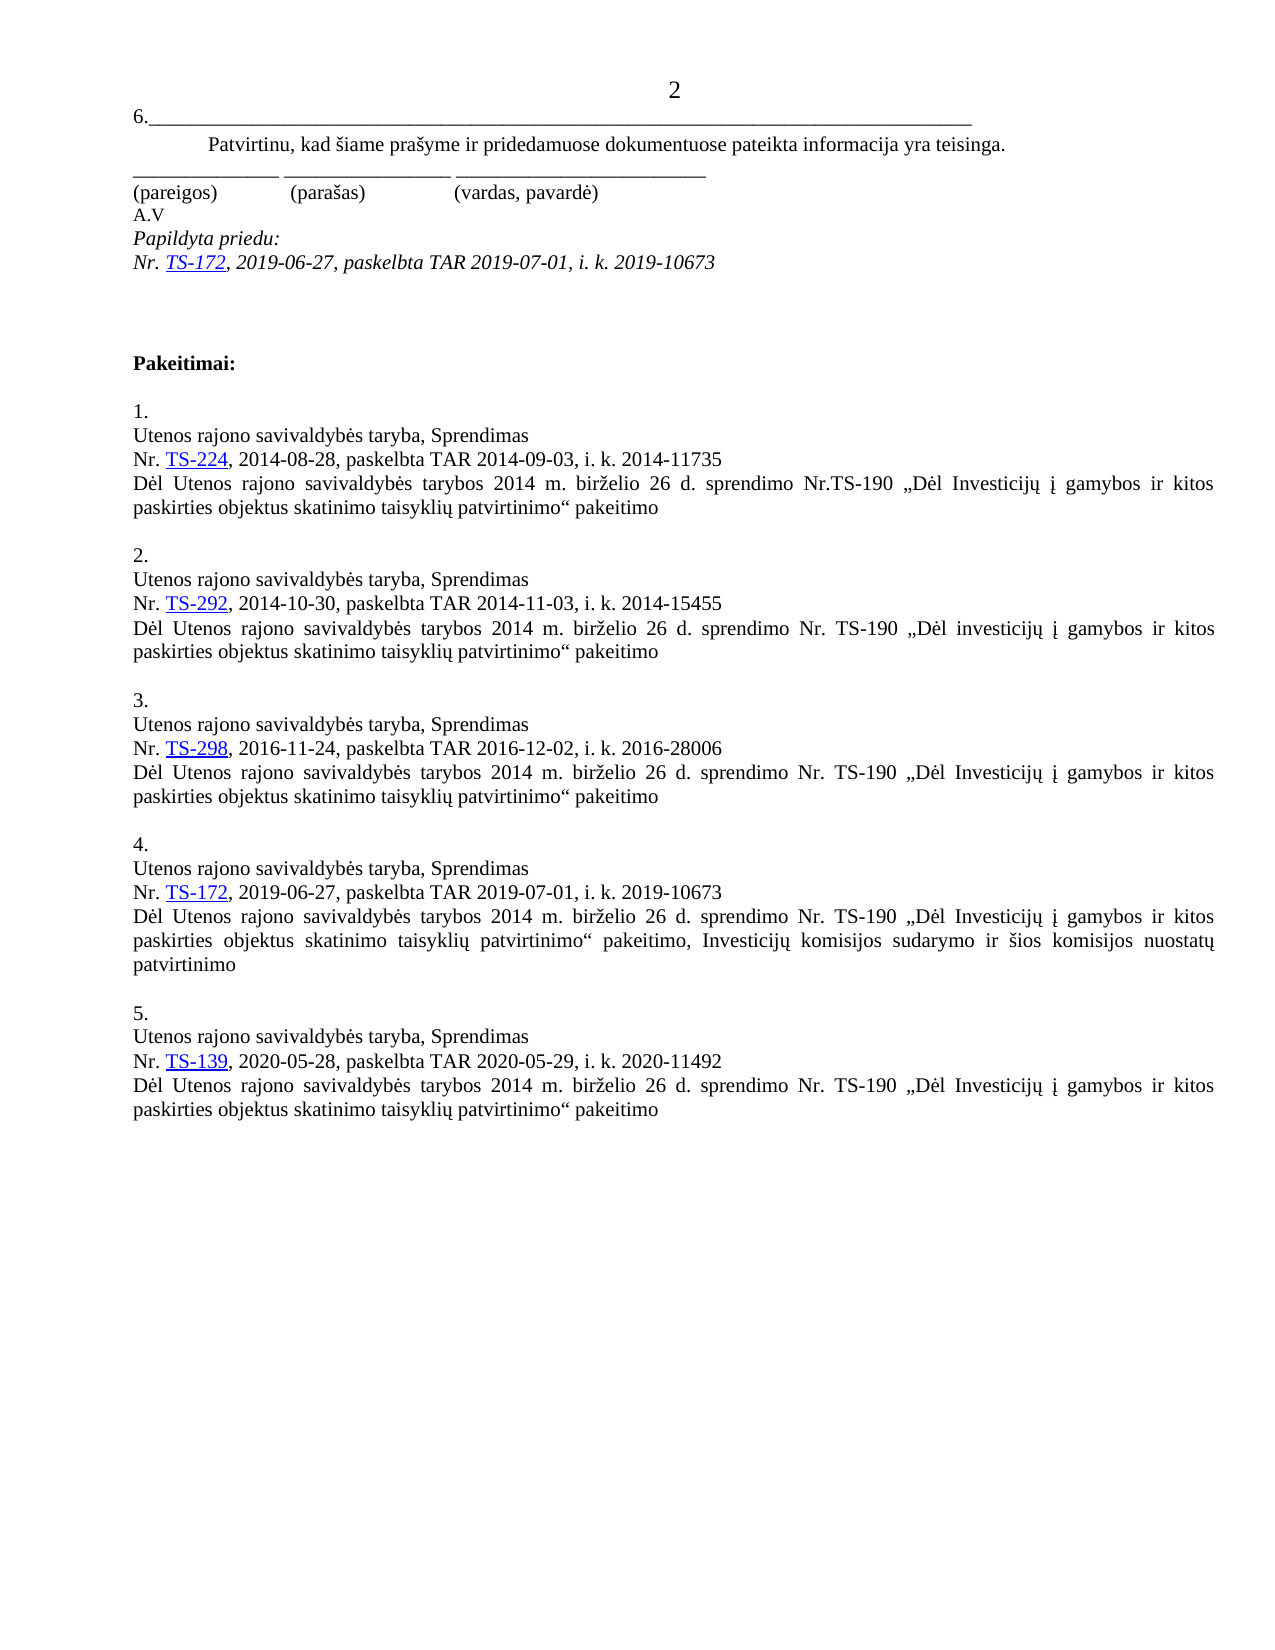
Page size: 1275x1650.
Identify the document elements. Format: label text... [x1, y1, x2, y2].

text Patvirtinu, kad šiame prašyme ir pridedamuose dokumentuose pateikta informacija yra teisinga. [133, 132, 1216, 156]
text 3. [133, 688, 1216, 712]
text Utenos rajono savivaldybės taryba, Sprendimas [133, 567, 1216, 591]
text Pakeitimai: [133, 351, 1216, 375]
text A.V [133, 204, 1216, 226]
text Utenos rajono savivaldybės taryba, Sprendimas [133, 712, 1216, 736]
text 1. [133, 399, 1216, 423]
text Nr. TS-172, 2019-06-27, paskelbta TAR 2019-07-01, i. k. 2019-10673 [133, 250, 1216, 274]
text ______________ ________________ ________________________ [133, 156, 1216, 180]
text Dėl Utenos rajono savivaldybės tarybos 2014 m. birželio 26 d. sprendimo Nr. TS-190 „Dėl Investicijų į gamybos ir kitos paskirties objektus skatinimo taisyklių patvirtinimo“ pakeitimo [133, 1073, 1216, 1121]
text Nr. TS-224, 2014-08-28, paskelbta TAR 2014-09-03, i. k. 2014-11735 [133, 447, 1216, 471]
text 6._______________________________________________________________________________ [133, 104, 1231, 128]
text Nr. TS-172, 2019-06-27, paskelbta TAR 2019-07-01, i. k. 2019-10673 [133, 880, 1216, 904]
text Dėl Utenos rajono savivaldybės tarybos 2014 m. birželio 26 d. sprendimo Nr. TS-190 „Dėl Investicijų į gamybos ir kitos paskirties objektus skatinimo taisyklių patvirtinimo“ pakeitimo [133, 760, 1216, 808]
text Dėl Utenos rajono savivaldybės tarybos 2014 m. birželio 26 d. sprendimo Nr.TS-190 „Dėl Investicijų į gamybos ir kitos paskirties objektus skatinimo taisyklių patvirtinimo“ pakeitimo [133, 471, 1216, 519]
text Dėl Utenos rajono savivaldybės tarybos 2014 m. birželio 26 d. sprendimo Nr. TS-190 „Dėl investicijų į gamybos ir kitos paskirties objektus skatinimo taisyklių patvirtinimo“ pakeitimo [133, 615, 1216, 663]
text Utenos rajono savivaldybės taryba, Sprendimas [133, 423, 1216, 447]
text 5. [133, 1000, 1216, 1024]
text Nr. TS-139, 2020-05-28, paskelbta TAR 2020-05-29, i. k. 2020-11492 [133, 1048, 1216, 1073]
text Utenos rajono savivaldybės taryba, Sprendimas [133, 1024, 1216, 1048]
text Nr. TS-292, 2014-10-30, paskelbta TAR 2014-11-03, i. k. 2014-15455 [133, 591, 1216, 615]
text (pareigos) (parašas) (vardas, pavardė) [133, 180, 1216, 204]
text Papildyta priedu: [133, 226, 1216, 250]
text Dėl Utenos rajono savivaldybės tarybos 2014 m. birželio 26 d. sprendimo Nr. TS-190 „Dėl Investicijų į gamybos ir kitos paskirties objektus skatinimo taisyklių patvirtinimo“ pakeitimo, Investicijų komisijos sudarymo ir šios komisijos nuostatų patvirtinimo [133, 904, 1216, 976]
text Nr. TS-298, 2016-11-24, paskelbta TAR 2016-12-02, i. k. 2016-28006 [133, 736, 1216, 760]
text 2. [133, 543, 1216, 567]
text 4. [133, 832, 1216, 856]
text Utenos rajono savivaldybės taryba, Sprendimas [133, 856, 1216, 880]
